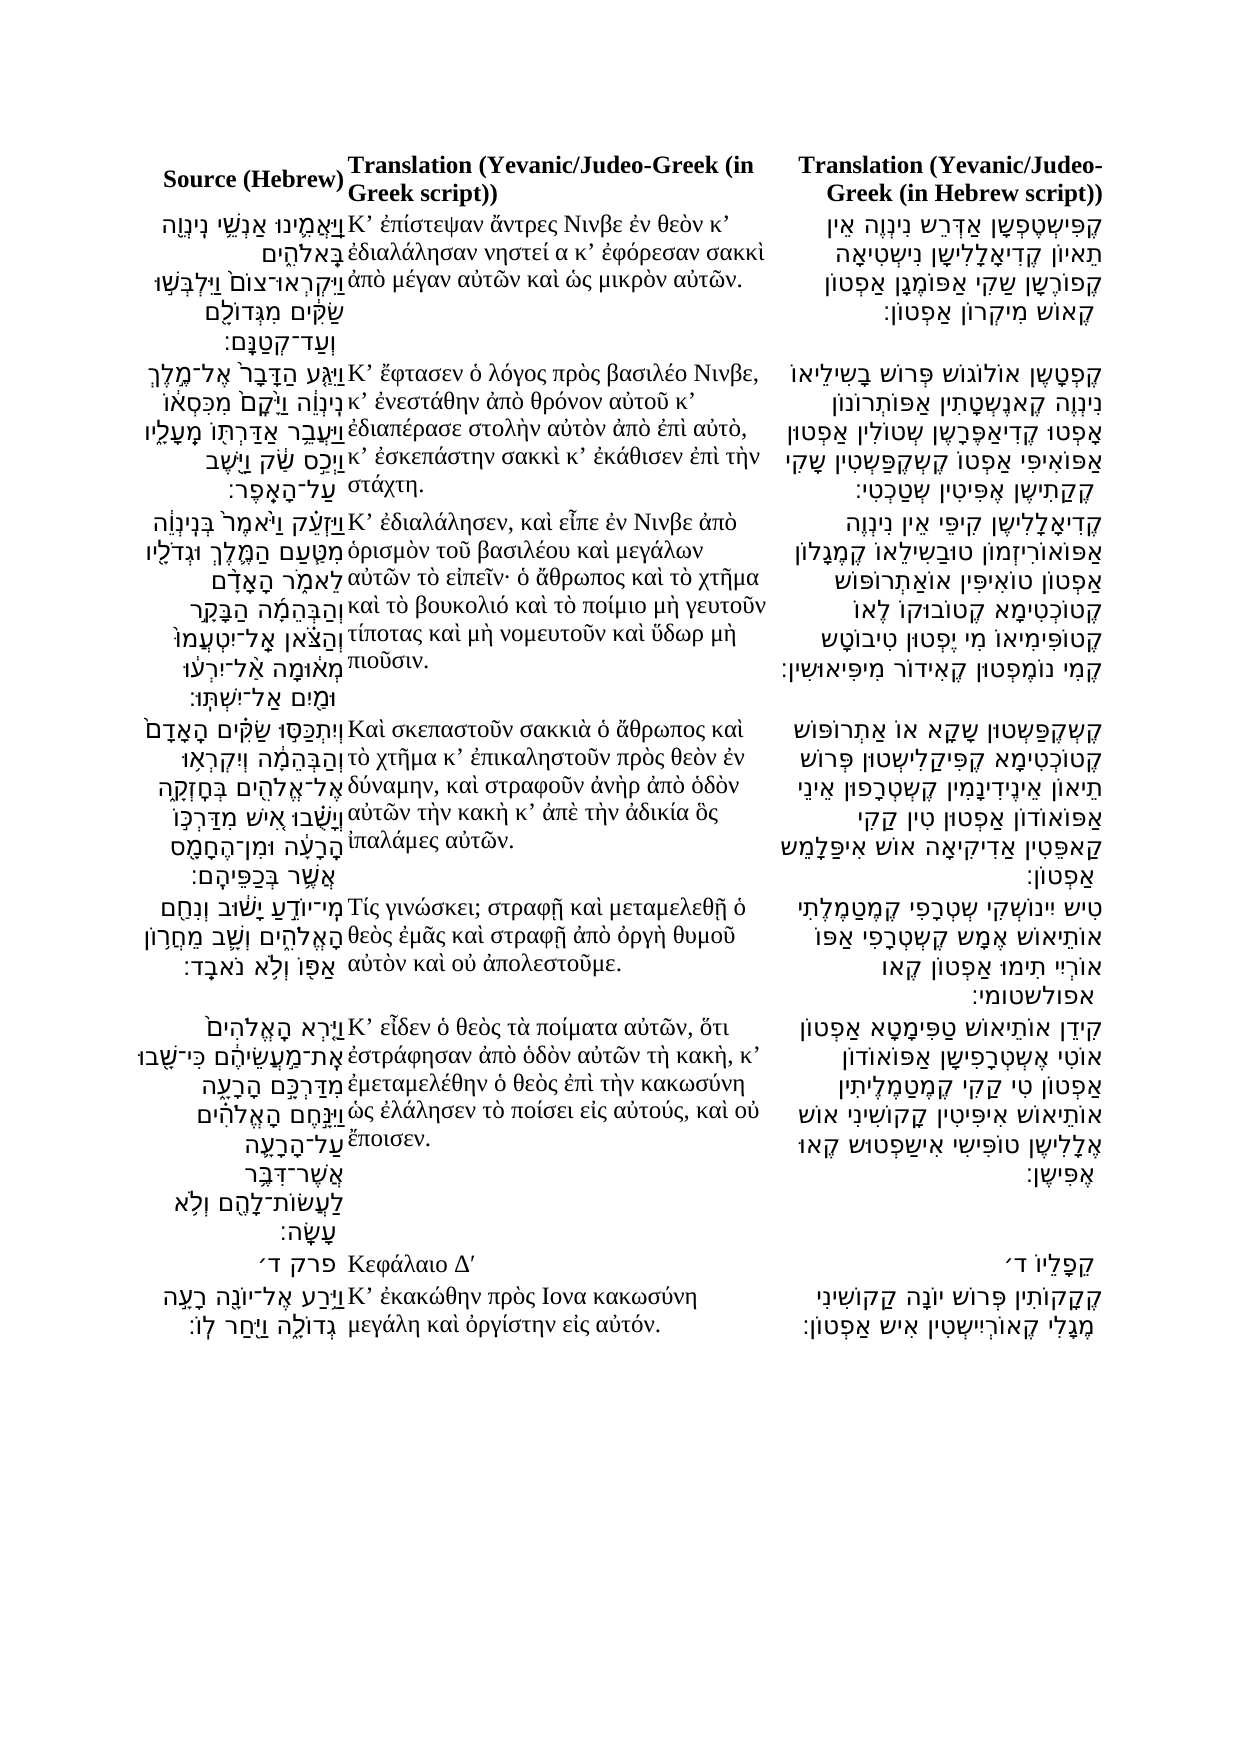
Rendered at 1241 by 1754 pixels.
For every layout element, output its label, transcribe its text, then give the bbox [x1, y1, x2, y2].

table_cell קִידֵן אוֹתֵיאוֹש טַפִּימָטָא אַפְטוֹן אוֹטִי אֶשְטְרָפִישָן אַפּוֹאוֹדוֹן אַפְטוֹן טִי קַקִי קֶמֶטַמֶלֶיתִין אוֹתֵיאוֹש אִיפִּיטִין קָקוֹשִינִי אוֹש אֶלָלִישֶן טוֹפִּישִי אִישַפְטוּש קֶאוּ אֶפִּישֶן׃ [773, 1012, 1104, 1248]
table_cell קֶדִיאָלָלִישֶן קִיפֵּי אֵין נִינְוֶה אַפּוֹאוֹרִיזְמוֹן טוּבַשִילֵאוֹ קֶמֶגָלוֹן אַפְטוֹן טוֹאִיפִּין אוֹאַתְרוֹפּוֹש קֶטוֹכְטִימָא קֶטוֹבוּקוֹ לֶאוֹ קֶטוֹפִּימִיאוֹ מִי יֶפְטוּן טִיבוֹטָש קֶמִי נוֹמֶפְטוּן קֶאִידוֹר מִיפִּיאוּשִין׃ [773, 506, 1104, 714]
table_header Source (Hebrew) [136, 150, 346, 208]
table_cell מִֽי־יוֹדֵ֣עַ יָשׁ֔וּב וְנִחַ֖ם הָאֱלֹהִ֑ים וְשָׁ֛ב מֵחֲר֥וֹן אַפּ֖וֹ וְלֹ֥א נֹאבֵֽד׃ [136, 892, 346, 1012]
table_cell Τίς γινώσκει; στραφῇ καὶ μεταμελεθῇ ὁ θεὸς ἐμᾶς καὶ στραφῇ ἀπὸ ὀργὴ θυμοῦ αὐτὸν καὶ οὐ ἀπολεστοῦμε. [346, 892, 773, 1012]
table_cell וְיִתְכַּסּ֣וּ שַׂקִּ֗ים הָֽאָדָם֙ וְהַבְּהֵמָ֔ה וְיִקְרְא֥וּ אֶל־אֱלֹהִ֖ים בְּחׇזְקָ֑ה וְיָשֻׁ֗בוּ אִ֚ישׁ מִדַּרְכּ֣וֹ הָֽרָעָ֔ה וּמִן־הֶחָמָ֖ס אֲשֶׁ֥ר בְּכַפֵּיהֶֽם׃ [136, 714, 346, 892]
table_cell וַיַּזְעֵ֗ק וַיֹּ֙אמֶר֙ בְּנִֽינְוֵ֔ה מִטַּ֧עַם הַמֶּ֛לֶךְ וּגְדֹלָ֖יו לֵאמֹ֑ר הָאָדָ֨ם וְהַבְּהֵמָ֜ה הַבָּקָ֣ר וְהַצֹּ֗אן אַֽל־יִטְעֲמוּ֙ מְא֔וּמָה אַ֨ל־יִרְע֔וּ וּמַ֖יִם אַל־יִשְׁתּֽוּ׃ [136, 506, 346, 714]
table_cell Κεφάλαιο Δʹ [346, 1248, 773, 1280]
table_cell Κ’ ἔφτασεν ὁ λόγος πρὸς βασιλέο Νινβε, κ’ ἐνεστάθην ἀπὸ θρόνον αὐτοῦ κ’ ἐδιαπέρασε στολὴν αὐτὸν ἀπὸ ἐπὶ αὐτὸ, κ’ ἐσκεπάστην σακκὶ κ’ ἐκάθισεν ἐπὶ τὴν στάχτη. [346, 358, 773, 506]
table_cell קֶפְטָשֶן אוֹלוֹגוֹש פְּרוֹש בָשִילֵיאוֹ נִינְוֶה קֶאנֶשְטָתִין אַפּוֹתְרוֹנוֹן אָפְטוּ קֶדִיאַפֶּרָשֶן שְטוֹלִין אַפְטוּן אַפּוֹאִיפִּי אַפְטוֹ קֶשְקֶפַּשְטִין שָקִי קֶקַתִישֶן אֶפִּיטִין שְטַכְטִי׃ [773, 358, 1104, 506]
table_cell וַֽיַּאֲמִ֛ינוּ אַנְשֵׁ֥י נִֽינְוֵ֖ה בֵּֽאלֹהִ֑ים וַיִּקְרְאוּ־צוֹם֙ וַיִּלְבְּשׁ֣וּ שַׂקִּ֔ים מִגְּדוֹלָ֖ם וְעַד־קְטַנָּֽם׃ [136, 209, 346, 357]
table_cell וַיֵּ֥רַע אֶל־יוֹנָ֖ה רָעָ֣ה גְדוֹלָ֑ה וַיִּ֖חַר לֽוֹ׃ [136, 1280, 346, 1342]
table_cell וַיַּ֤רְא הָֽאֱלֹהִים֙ אֶֽת־מַ֣עֲשֵׂיהֶ֔ם כִּי־שָׁ֖בוּ מִדַּרְכָּ֣ם הָרָעָ֑ה וַיִּנָּ֣חֶם הָאֱלֹהִ֗ים עַל־הָרָעָ֛ה אֲשֶׁר־דִּבֶּ֥ר לַעֲשׂוֹת־לָהֶ֖ם וְלֹ֥א עָשָֽׂה׃ [136, 1012, 346, 1248]
table_cell Κ’ εἶδεν ὁ θεὸς τὰ ποίματα αὐτῶν, ὅτι ἐστράφησαν ἀπὸ ὁδὸν αὐτῶν τὴ κακὴ, κ’ ἐμεταμελέθην ὁ θεὸς ἐπὶ τὴν κακωσύνη ὡς ἐλάλησεν τὸ ποίσει εἰς αὐτούς, καὶ οὐ ἔποισεν. [346, 1012, 773, 1248]
table_cell Κ’ ἐκακώθην πρὸς Ιονα κακωσύνη μεγάλη καὶ ὀργίστην εἰς αὐτόν. [346, 1280, 773, 1342]
table_cell Καὶ σκεπαστοῦν σακκιὰ ὁ ἄθρωπος καὶ τὸ χτῆμα κ’ ἐπικαληστοῦν πρὸς θεὸν ἐν δύναμην, καὶ στραφοῦν ἀνὴρ ἀπὸ ὁδὸν αὐτῶν τὴν κακὴ κ’ ἀπὲ τὴν ἀδικία ὃς ἰπαλάμες αὐτῶν. [346, 714, 773, 892]
table_header Translation (Yevanic/Judeo-Greek (in Hebrew script)) [773, 150, 1104, 208]
table_cell קֶקָקוֹתִין פְּרוֹש יוֹנָה קַקוֹשִינִי מֶגָלִי קֶאוֹרְיִישְטִין אִיש אַפְטוֹן׃ [773, 1280, 1104, 1342]
table_cell קֶפִּישְטֶפְשָן אַדְּרֵש נִינְוֶה אֵין תֵאיוֹן קֶדִיאָלָלִישָן נִישְטִיאָה קֶפוֹרֶשָן שַקִי אַפּוֹמֶגָן אַפְטוֹן קֶאוֹש מִיקְרוֹן אַפְטוֹן׃ [773, 209, 1104, 357]
table_cell וַיִּגַּ֤ע הַדָּבָר֙ אֶל־מֶ֣לֶךְ נִֽינְוֵ֔ה וַיָּ֙קׇם֙ מִכִּסְא֔וֹ וַיַּעֲבֵ֥ר אַדַּרְתּ֖וֹ מֵֽעָלָ֑יו וַיְכַ֣ס שַׂ֔ק וַיֵּ֖שֶׁב עַל־הָאֵֽפֶר׃ [136, 358, 346, 506]
table_cell קֶשְקֶפַּשְטוּן שָקָא אוֹ אַתְרוֹפּוֹש קֶטוֹכְטִימָא קֶפִּיקַלִישְטוּן פְּרוֹש תֵיאוֹן אֵינֶידִינָמִין קֶשְטְרָפוּן אֵינֵי אַפּוֹאוֹדוֹן אַפְטוּן טִין קַקִי קַאפֵּטִין אַדִיקִיאָה אוֹש אִיפַּלָמֵש אַפְטוֹן׃ [773, 714, 1104, 892]
table_cell טִיש יִינוֹשְקִי שְטְרָפִי קֶמֶטַמֶלֶתִי אוֹתֵיאוֹש אֶמָש קֶשְטְרָפִי אַפּוֹ אוֹרְיִי תִימוּ אַפְטוֹן קֶאו אפולשטומי׃ [773, 892, 1104, 1012]
table_cell Κ’ ἐδιαλάλησεν, καὶ εἶπε ἐν Νινβε ἀπὸ ὁρισμὸν τοῦ βασιλέου καὶ μεγάλων αὐτῶν τὸ εἰπεῖν· ὁ ἄθρωπος καὶ τὸ χτῆμα καὶ τὸ βουκολιό καὶ τὸ ποίμιο μὴ γευτοῦν τίποτας καὶ μὴ νομευτοῦν καὶ ὕδωρ μὴ πιοῦσιν. [346, 506, 773, 714]
table_header Translation (Yevanic/Judeo-Greek (in Greek script)) [346, 150, 773, 208]
table_cell קֵפָלֵיוֹ ד׳ [773, 1248, 1104, 1280]
table_cell פרק ד׳ [136, 1248, 346, 1280]
table_cell Κ’ ἐπίστεψαν ἄντρες Νινβε ἐν θεὸν κ’ ἐδιαλάλησαν νηστεί α κ’ ἐφόρεσαν σακκὶ ἀπὸ μέγαν αὐτῶν καὶ ὡς μικρὸν αὐτῶν. [346, 209, 773, 357]
